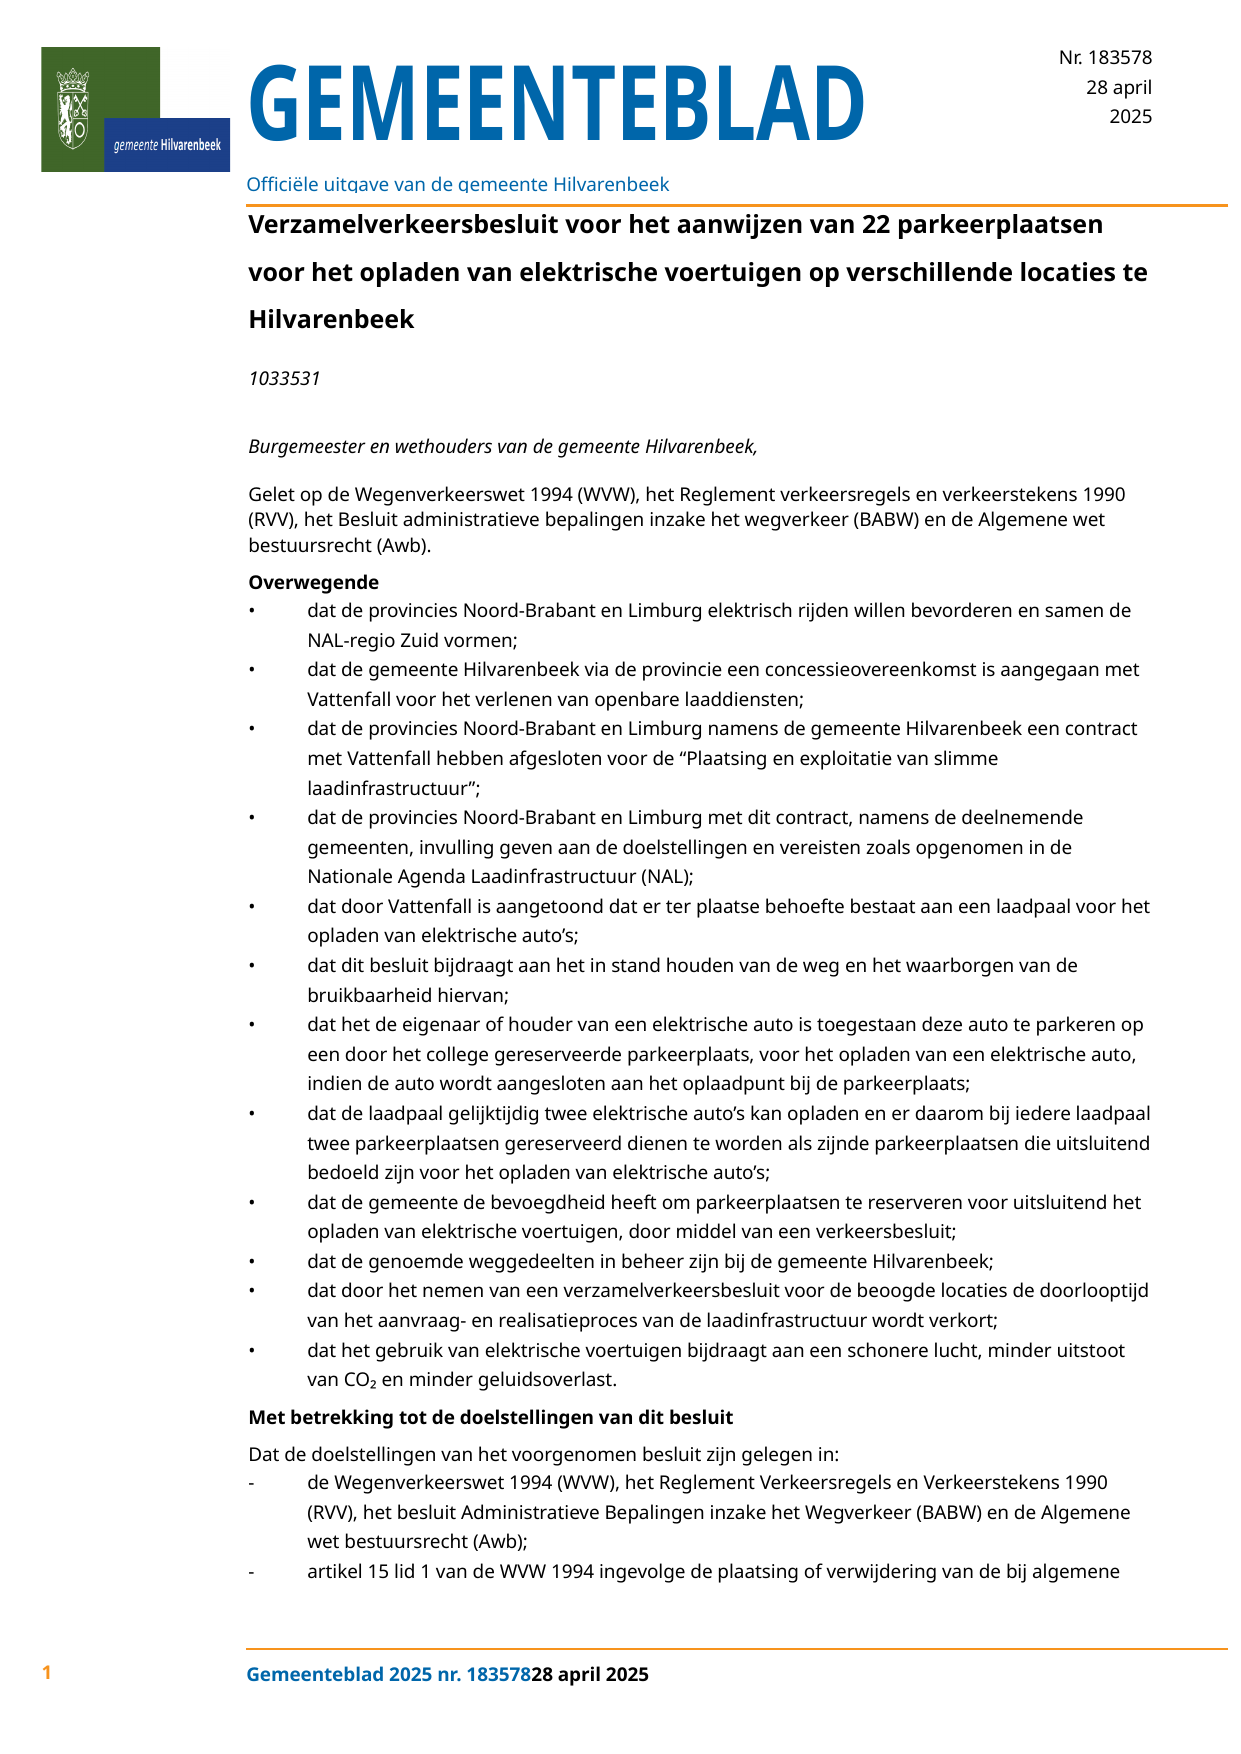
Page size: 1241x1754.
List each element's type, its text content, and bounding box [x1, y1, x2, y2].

list dat de provincies Noord-Brabant en Limburg namens de gemeente Hilvarenbeek een contract met Vattenfall hebben afgesloten voor de “Plaatsing en exploitatie van slimme laadinfrastructuur”; [248, 716, 1152, 801]
list dat het gebruik van elektrische voertuigen bijdraagt aan een schonere lucht, minder uitstoot van CO₂ en minder geluidsoverlast. [248, 1337, 1152, 1392]
list dat de gemeente Hilvarenbeek via de provincie een concessieovereenkomst is aangegaan met Vattenfall voor het verlenen van openbare laaddiensten; [248, 656, 1152, 712]
list dat door Vattenfall is aangetoond dat er ter plaatse behoefte bestaat aan een laadpaal voor het opladen van elektrische auto’s; [248, 893, 1152, 948]
list de Wegenverkeerswet 1994 (WVW), het Reglement Verkeersregels en Verkeerstekens 1990 (RVV), het besluit Administratieve Bepalingen inzake het Wegverkeer (BABW) en de Algemene wet bestuursrecht (Awb); [248, 1469, 1152, 1554]
list dat de laadpaal gelijktijdig twee elektrische auto’s kan opladen en er daarom bij iedere laadpaal twee parkeerplaatsen gereserveerd dienen te worden als zijnde parkeerplaatsen die uitsluitend bedoeld zijn voor het opladen van elektrische auto’s; [248, 1100, 1152, 1185]
list dat de provincies Noord-Brabant en Limburg met dit contract, namens de deelnemende gemeenten, invulling geven aan de doelstellingen en vereisten zoals opgenomen in de Nationale Agenda Laadinfrastructuur (NAL); [248, 804, 1152, 889]
text Gelet op de Wegenverkeerswet 1994 (WVW), het Reglement verkeersregels en verkeerstekens 1990 (RVV), het Besluit administratieve bepalingen inzake het wegverkeer (BABW) en de Algemene wet bestuursrecht (Awb). [248, 481, 1152, 558]
text Overwegende [248, 569, 1152, 595]
list dat het de eigenaar of houder van een elektrische auto is toegestaan deze auto te parkeren op een door het college gereserveerde parkeerplaats, voor het opladen van een elektrische auto, indien de auto wordt aangesloten aan het oplaadpunt bij de parkeerplaats; [248, 1011, 1152, 1096]
list dat door het nemen van een verzamelverkeersbesluit voor de beoogde locaties de doorlooptijd van het aanvraag- en realisatieproces van de laadinfrastructuur wordt verkort; [248, 1278, 1152, 1333]
text Met betrekking tot de doelstellingen van dit besluit [248, 1404, 1152, 1430]
list dat de provincies Noord-Brabant en Limburg elektrisch rijden willen bevorderen en samen de NAL-regio Zuid vormen; [248, 597, 1152, 653]
text 1033531 [248, 366, 1152, 391]
picture [41, 47, 231, 172]
list dat dit besluit bijdraagt aan het in stand houden van de weg en het waarborgen van de bruikbaarheid hiervan; [248, 952, 1152, 1008]
list artikel 15 lid 1 van de WVW 1994 ingevolge de plaatsing of verwijdering van de bij algemene [248, 1558, 1152, 1584]
text Verzamelverkeersbesluit voor het aanwijzen van 22 parkeerplaatsen voor het opladen van elektrische voertuigen op verschillende locaties te Hilvarenbeek [248, 207, 1152, 336]
list dat de gemeente de bevoegdheid heeft om parkeerplaatsen te reserveren voor uitsluitend het opladen van elektrische voertuigen, door middel van een verkeersbesluit; [248, 1189, 1152, 1244]
text Burgemeester en wethouders van de gemeente Hilvarenbeek, [248, 433, 1152, 459]
text Dat de doelstellingen van het voorgenomen besluit zijn gelegen in: [248, 1441, 1152, 1467]
list dat de genoemde weggedeelten in beheer zijn bij de gemeente Hilvarenbeek; [248, 1248, 1152, 1274]
